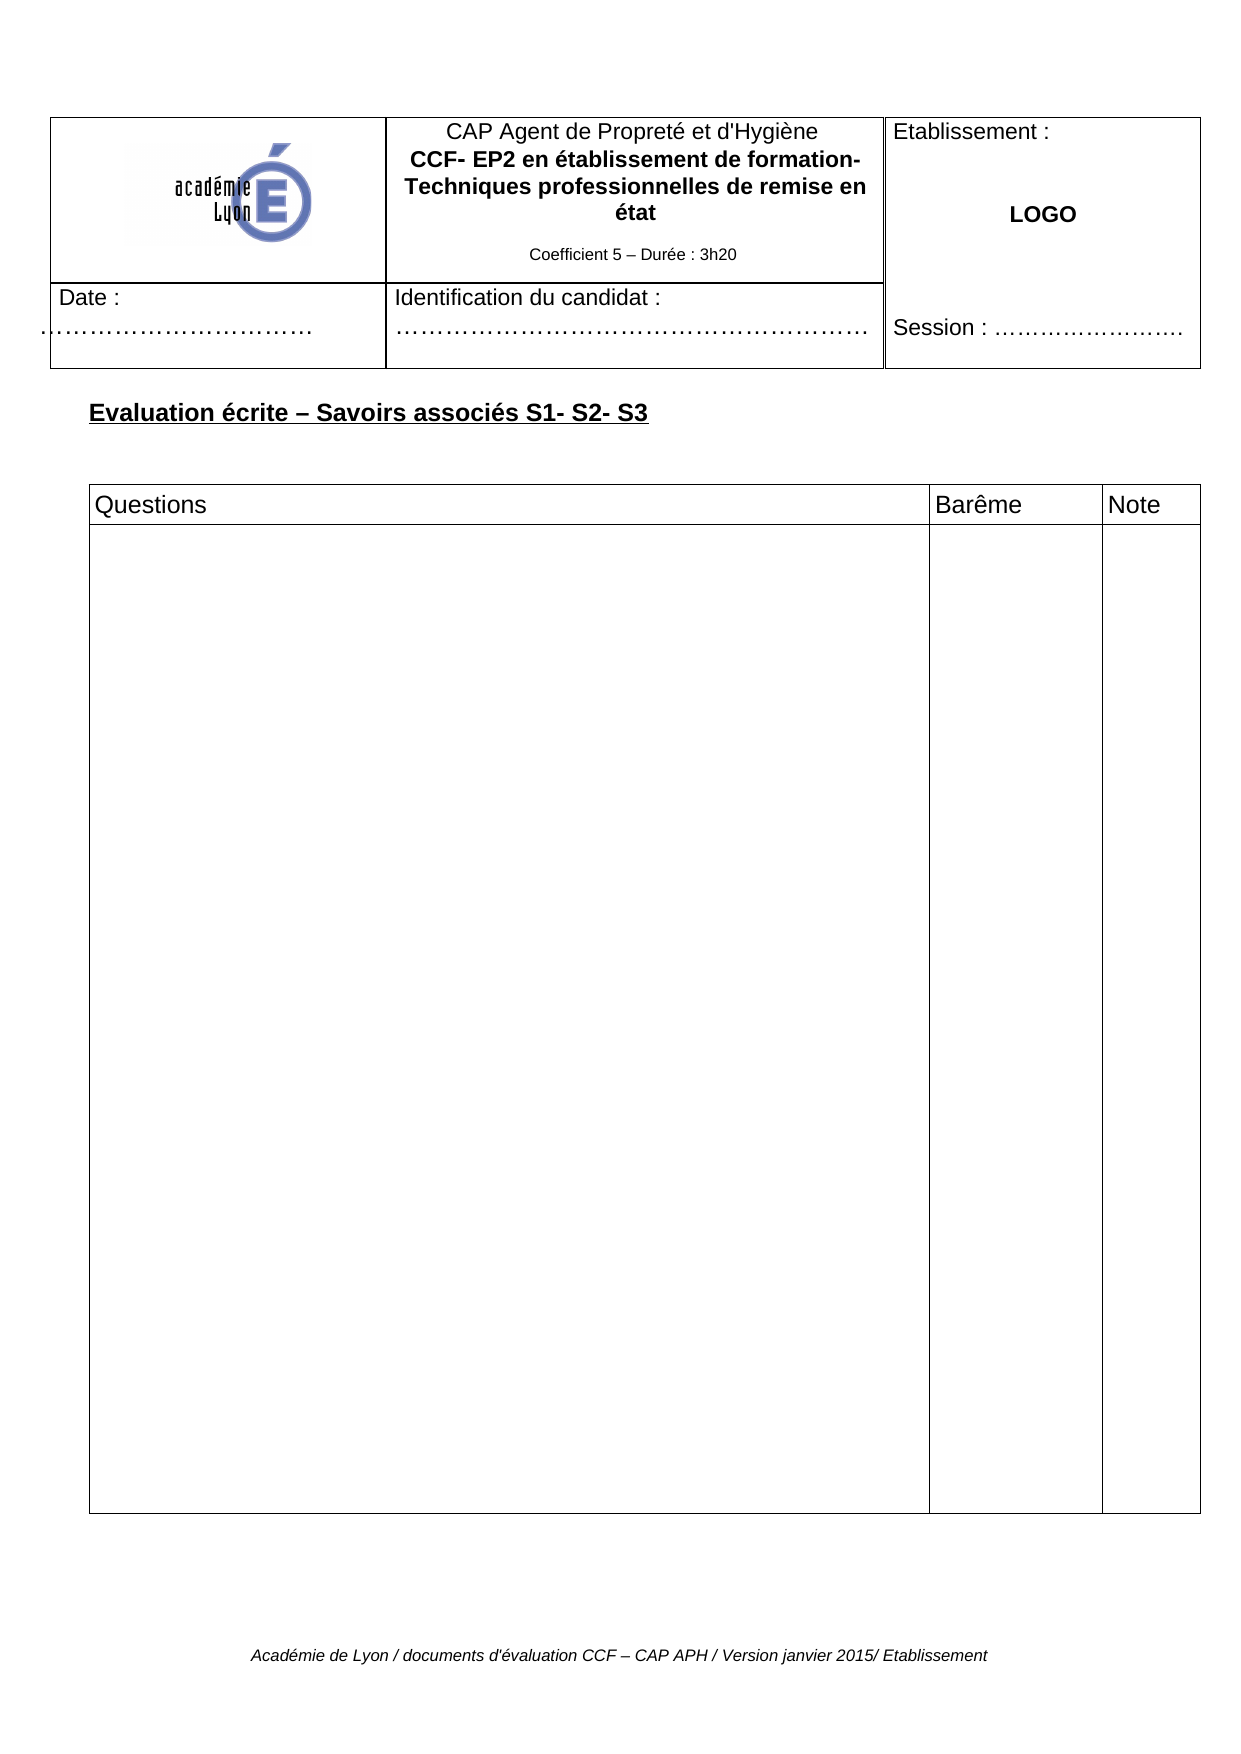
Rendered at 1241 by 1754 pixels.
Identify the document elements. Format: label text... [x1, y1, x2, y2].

table_cell [90, 525, 929, 1513]
table_header Questions [90, 485, 929, 524]
table_cell [930, 525, 1102, 1513]
table_cell Identification du candidat : ………………………………………………… [387, 284, 883, 368]
table_cell Date : …………………………… [51, 284, 385, 368]
table_header [51, 118, 385, 282]
table_cell [1103, 525, 1200, 1513]
table_header Note [1103, 485, 1200, 524]
table_header Etablissement : LOGO Session : ……………………. [886, 118, 1200, 368]
table_header Barême [930, 485, 1102, 524]
table_header CAP Agent de Propreté et d'Hygiène CCF- EP2 en établissement de formation- Techniques professionnelles de remise en état Coefficient 5 – Durée : 3h20 [387, 118, 883, 282]
text Evaluation écrite – Savoirs associés S1- S2- S3 [88, 397, 1152, 426]
